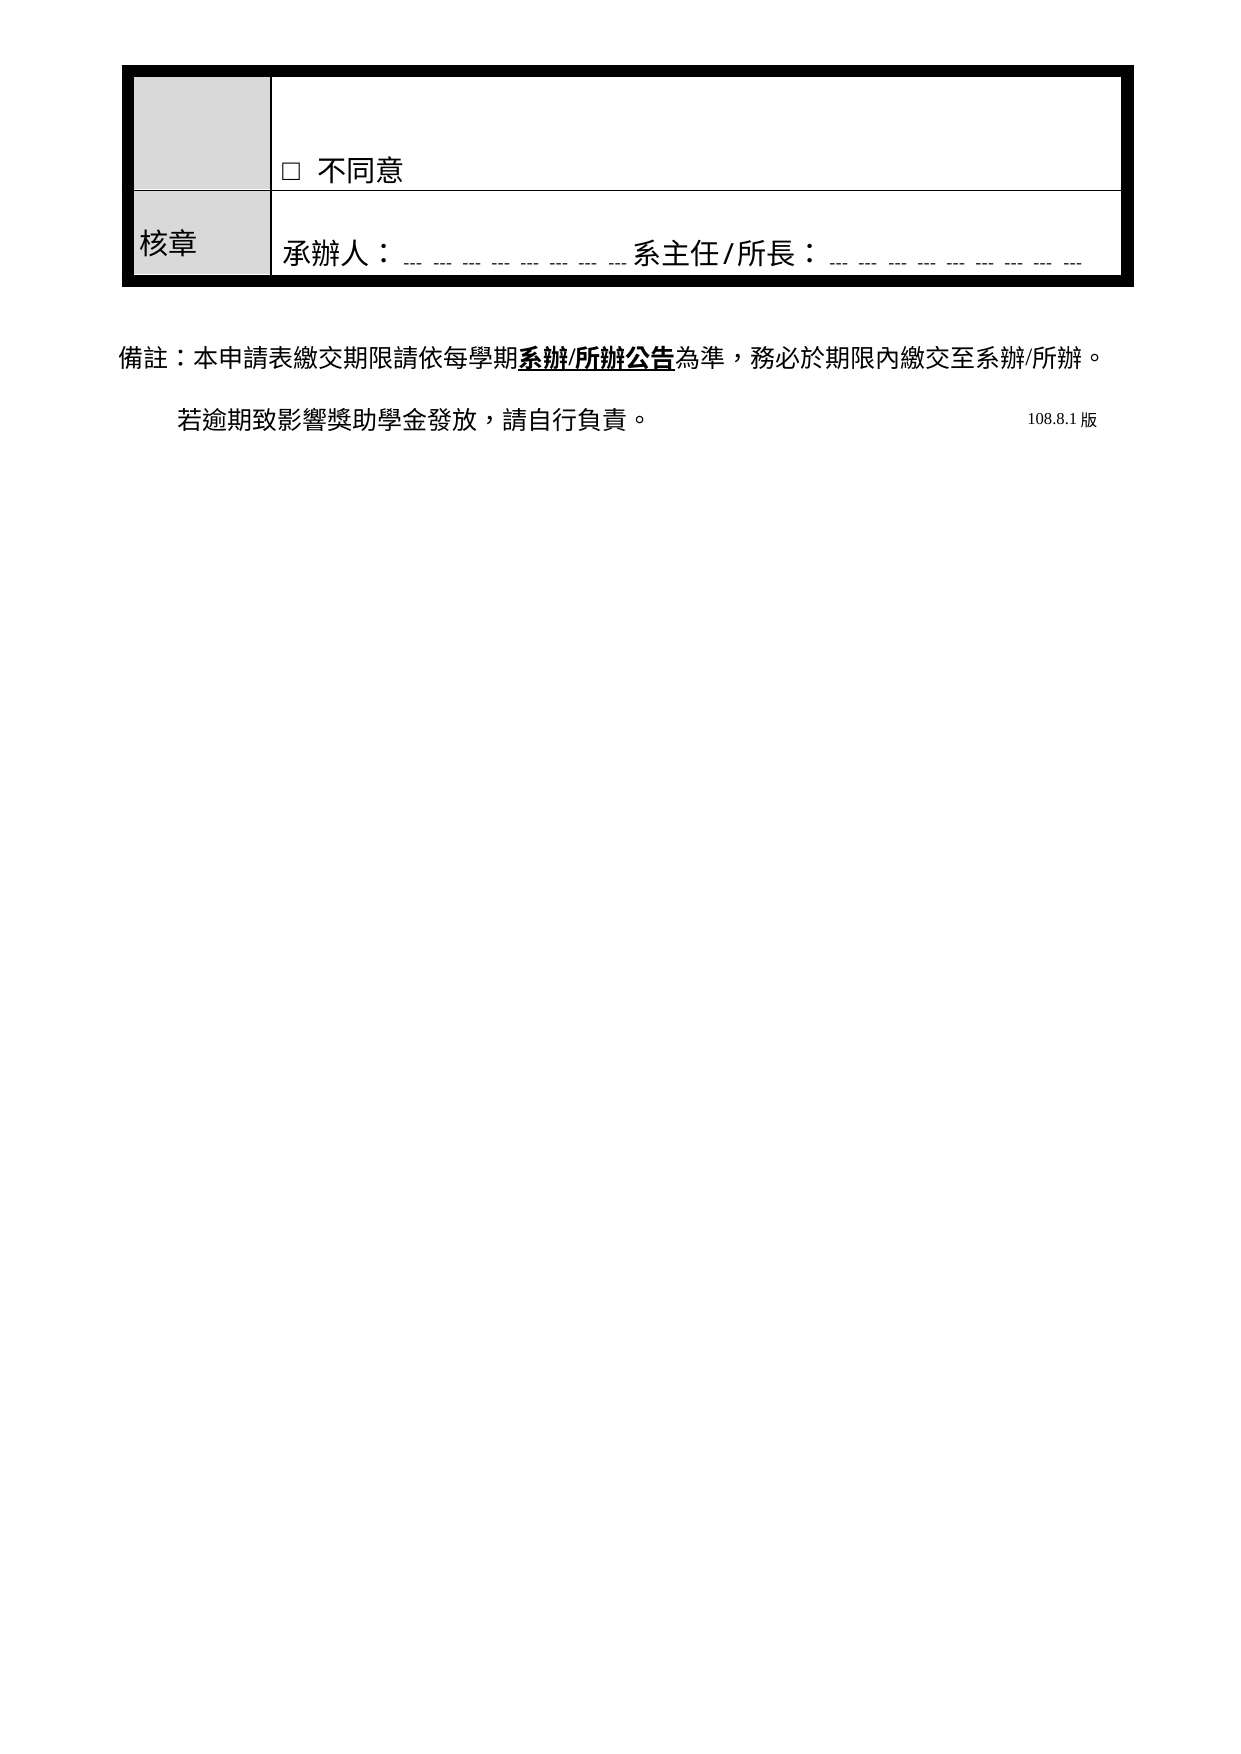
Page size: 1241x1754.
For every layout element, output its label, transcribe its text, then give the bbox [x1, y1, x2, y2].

table_header □ 不同意 [272, 77, 1121, 189]
table_cell 核章 [134, 191, 270, 274]
text 備註：本申請表繳交期限請依每學期系辦/所辦公告為準，務必於期限內繳交至系辦/所辦。 若逾期致影響獎助學金發放，請自行負責。 108.8.1版 [118, 314, 1152, 439]
table_cell 承辦人：﹍﹍﹍﹍﹍﹍﹍﹍系主任/所長：﹍﹍﹍﹍﹍﹍﹍﹍﹍ [272, 191, 1121, 274]
table_header [134, 77, 270, 189]
